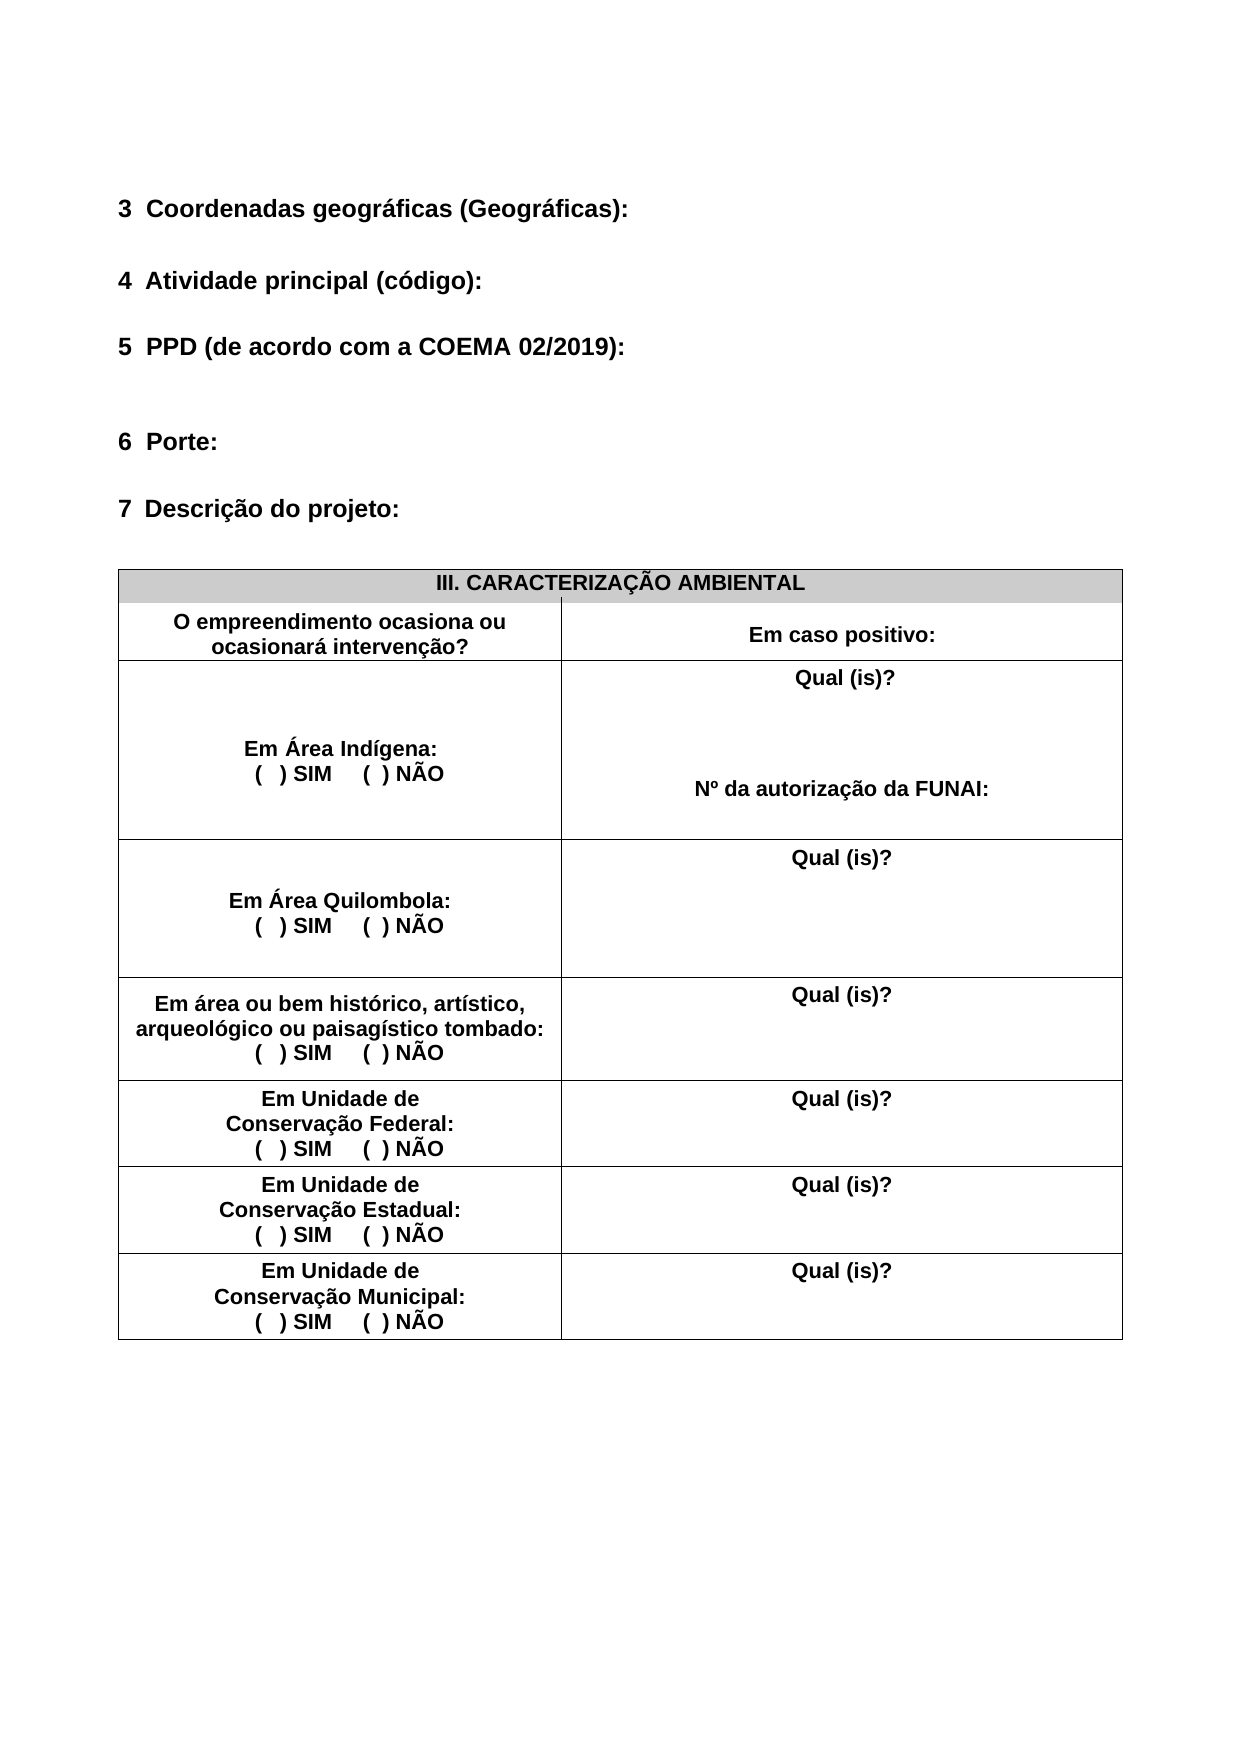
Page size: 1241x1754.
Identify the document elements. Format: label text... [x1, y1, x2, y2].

table_cell Em Área Quilombola: ( ) SIM ( ) NÃO [119, 840, 561, 976]
subtitle Atividade principal (código): [118, 266, 1134, 295]
table_cell Em caso positivo: [562, 603, 1122, 659]
list Coordenadas geográficas (Geográficas): [118, 194, 991, 223]
table_cell Qual (is)? [562, 1081, 1122, 1166]
table_cell Em Unidade de Conservação Estadual: ( ) SIM ( ) NÃO [119, 1167, 561, 1253]
table_cell Em Unidade de Conservação Federal: ( ) SIM ( ) NÃO [119, 1081, 561, 1166]
table_cell Em Unidade de Conservação Municipal: ( ) SIM ( ) NÃO [119, 1254, 561, 1339]
table_cell Qual (is)? [562, 1167, 1122, 1253]
table_cell O empreendimento ocasiona ou ocasionará intervenção? [119, 603, 561, 659]
table_cell Qual (is)? Nº da autorização da FUNAI: [562, 661, 1122, 839]
table_header III. CARACTERIZAÇÃO AMBIENTAL [119, 570, 1122, 597]
table_cell Em área ou bem histórico, artístico, arqueológico ou paisagístico tombado: ( ) SIM ( ) NÃO [119, 978, 561, 1080]
table_cell Qual (is)? [562, 978, 1122, 1080]
subtitle Porte: [118, 427, 1134, 456]
list Descrição do projeto: [118, 493, 1122, 522]
table_cell Qual (is)? [562, 840, 1122, 976]
table_cell Em Área Indígena: ( ) SIM ( ) NÃO [119, 661, 561, 839]
table_cell Qual (is)? [562, 1254, 1122, 1339]
list PPD (de acordo com a COEMA 02/2019): [118, 332, 1134, 361]
